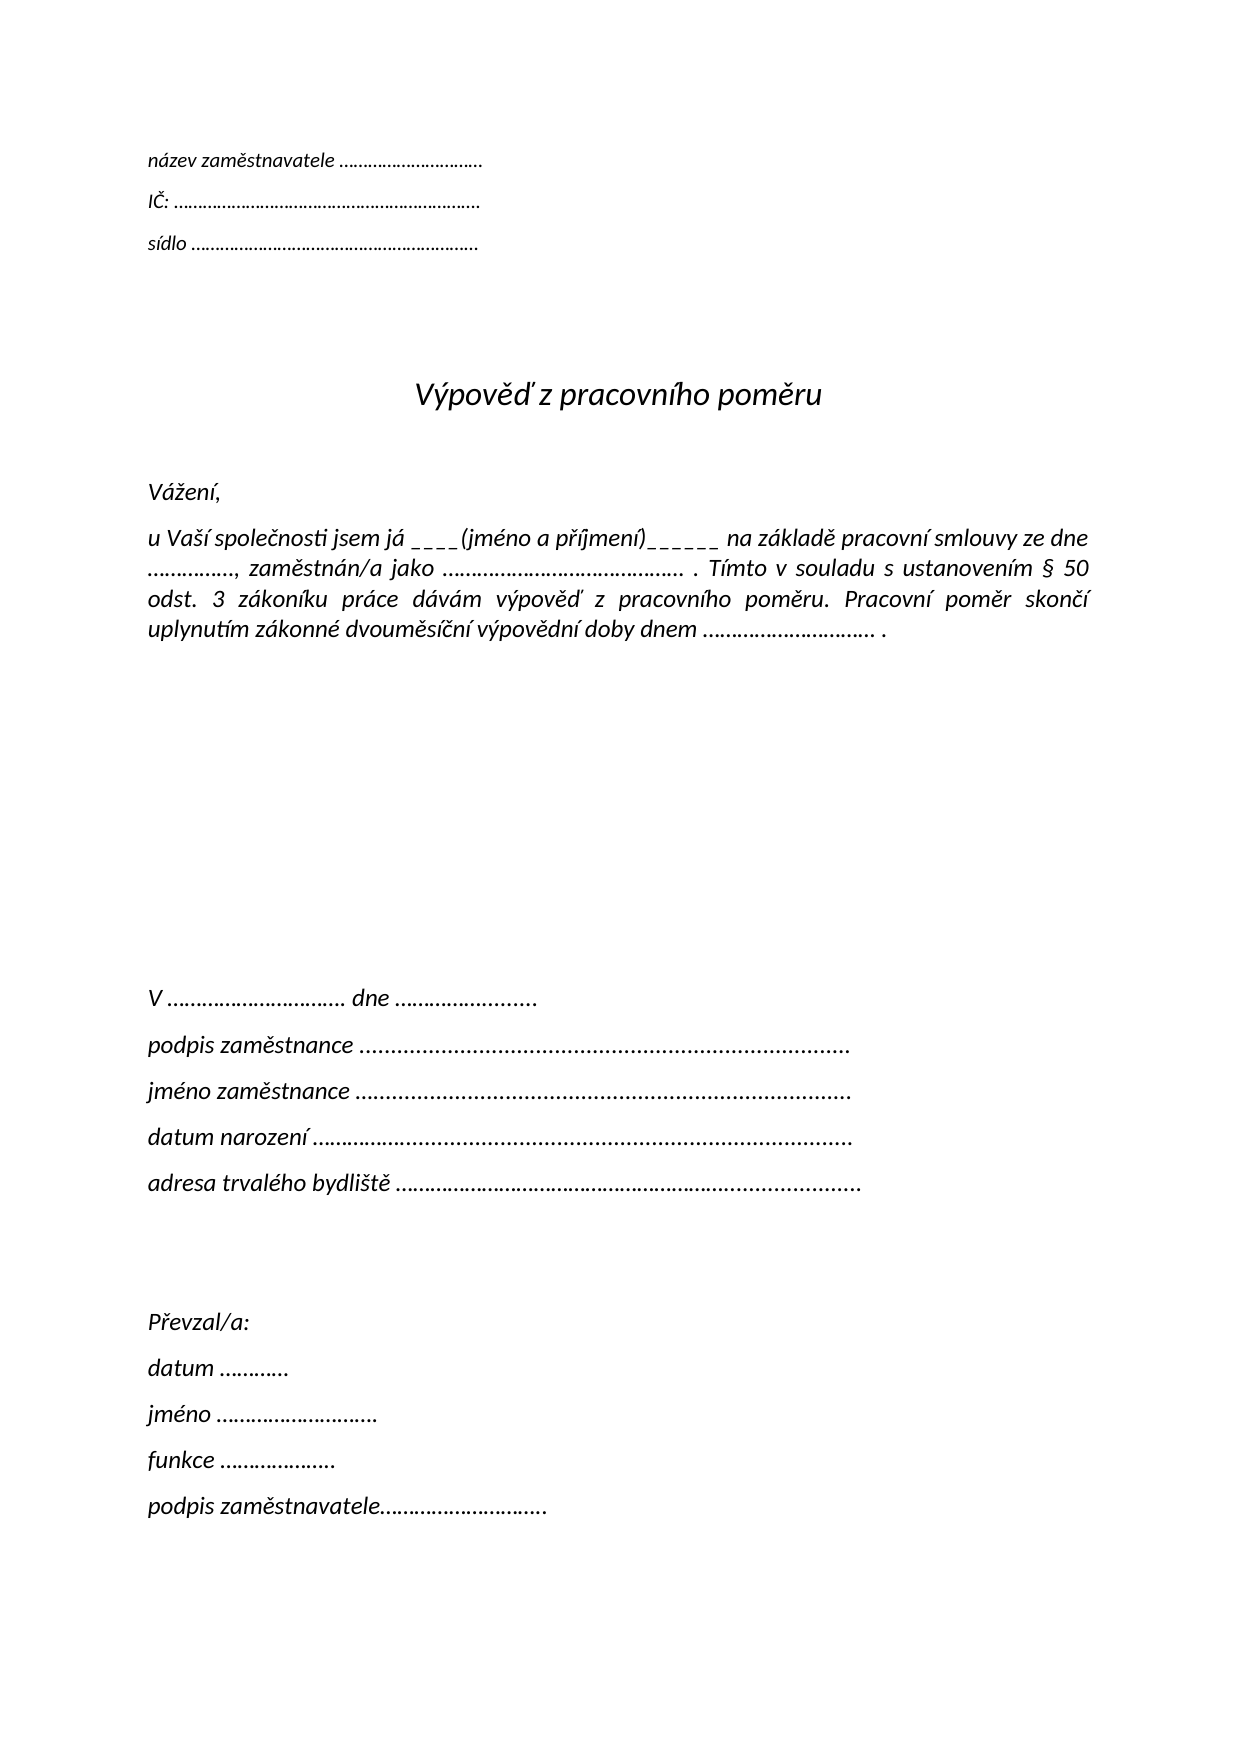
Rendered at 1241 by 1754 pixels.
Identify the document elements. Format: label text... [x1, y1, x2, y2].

text adresa trvalého bydliště …………………………………………………...................... [148, 1167, 1093, 1198]
text jméno zaměstnance …............................................................................ [148, 1075, 1093, 1105]
text podpis zaměstnance .............................................................................. [148, 1029, 1093, 1059]
text jméno ………………………. [148, 1398, 1093, 1428]
text funkce ……………….. [148, 1444, 1093, 1474]
text V …………………………. dne ……………......... [148, 983, 1093, 1013]
text podpis zaměstnavatele……………………….. [148, 1490, 1093, 1521]
text sídlo …………………………………………………… [148, 230, 1093, 255]
text u Vaší společnosti jsem já ____(jméno a příjmení)______ na základě pracovní smlouvy ze dne ……………, zaměstnán/a jako …………………………………… . Tímto v souladu s ustanovením § 50 odst. 3 zákoníku práce dávám výpověď z pracovního poměru. Pracovní poměr skončí uplynutím zákonné dvouměsíční výpovědní doby dnem ………………………… . [148, 522, 1093, 644]
text Převzal/a: [148, 1306, 1093, 1336]
text datum narození ……………........................................................................ [148, 1121, 1093, 1152]
subtitle Výpověď z pracovního poměru [148, 373, 1093, 414]
text název zaměstnavatele ………………………… [148, 148, 1093, 173]
text datum ………… [148, 1352, 1093, 1382]
text IČ: ………………………………………………………. [148, 189, 1093, 214]
text Vážení, [148, 476, 1093, 506]
